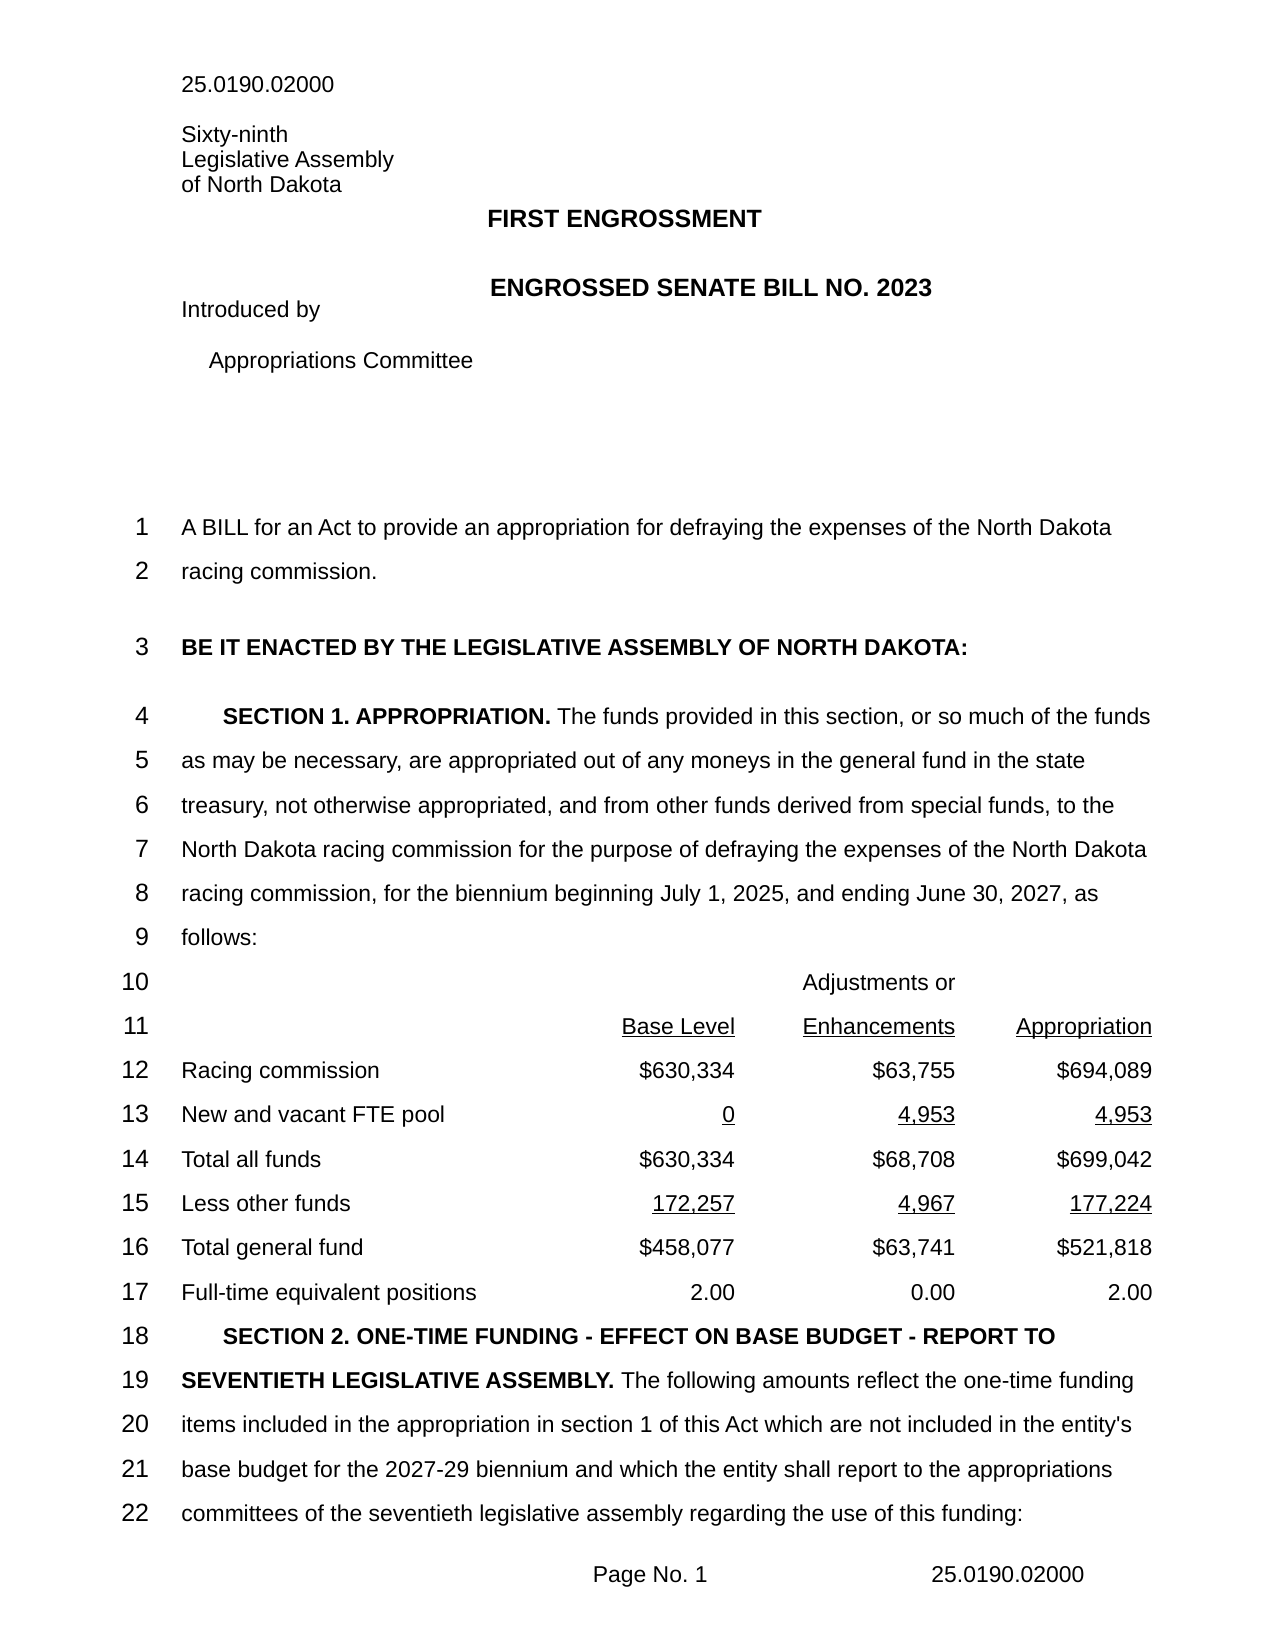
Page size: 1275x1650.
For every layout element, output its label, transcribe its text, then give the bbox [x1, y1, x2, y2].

title ENGROSSED Senate BILL NO. 2023 [490, 272, 932, 301]
title A BILL for an Act to provide an appropriation for defraying the expenses of the North Dakota racing commission. [181, 500, 1154, 588]
title FIRST ENGROSSMENT [487, 206, 762, 233]
text Appropriations Committee [208, 350, 1154, 373]
text of North Dakota [181, 173, 1154, 198]
text Adjustments or Base Level Enhancements Appropriation Racing commission $630,334 $63,755 $694,089 New and vacant FTE pool 0 4,953 4,953 Total all funds $630,334 $68,708 $699,042 Less other funds 172,257 4,967 177,224 Total general fund $458,077 $63,741 $521,818 Full-time equivalent positions 2.00 0.00 2.00 [181, 955, 1154, 1309]
text SECTION 1. APPROPRIATION. The funds provided in this section, or so much of the funds as may be necessary, are appropriated out of any moneys in the general fund in the state treasury, not otherwise appropriated, and from other funds derived from special funds, to the North Dakota racing commission for the purpose of defraying the expenses of the North Dakota racing commission, for the biennium beginning July 1, 2025, and ending June 30, 2027, as follows: [181, 689, 1154, 955]
text BE IT ENACTED BY THE LEGISLATIVE ASSEMBLY OF NORTH DAKOTA: [181, 620, 1154, 664]
text Introduced by [181, 298, 1154, 323]
text SECTION 2. ONE-TIME FUNDING - EFFECT ON BASE BUDGET - REPORT TO SEVENTIETH LEGISLATIVE ASSEMBLY. The following amounts reflect the one-time funding items included in the appropriation in section 1 of this Act which are not included in the entity's base budget for the 2027-29 biennium and which the entity shall report to the appropriations committees of the seventieth legislative assembly regarding the use of this funding: [181, 1309, 1154, 1530]
text 25.0190.02000 [181, 73, 1154, 98]
text Sixty-ninth [181, 123, 1154, 148]
text Legislative Assembly [181, 148, 1154, 173]
